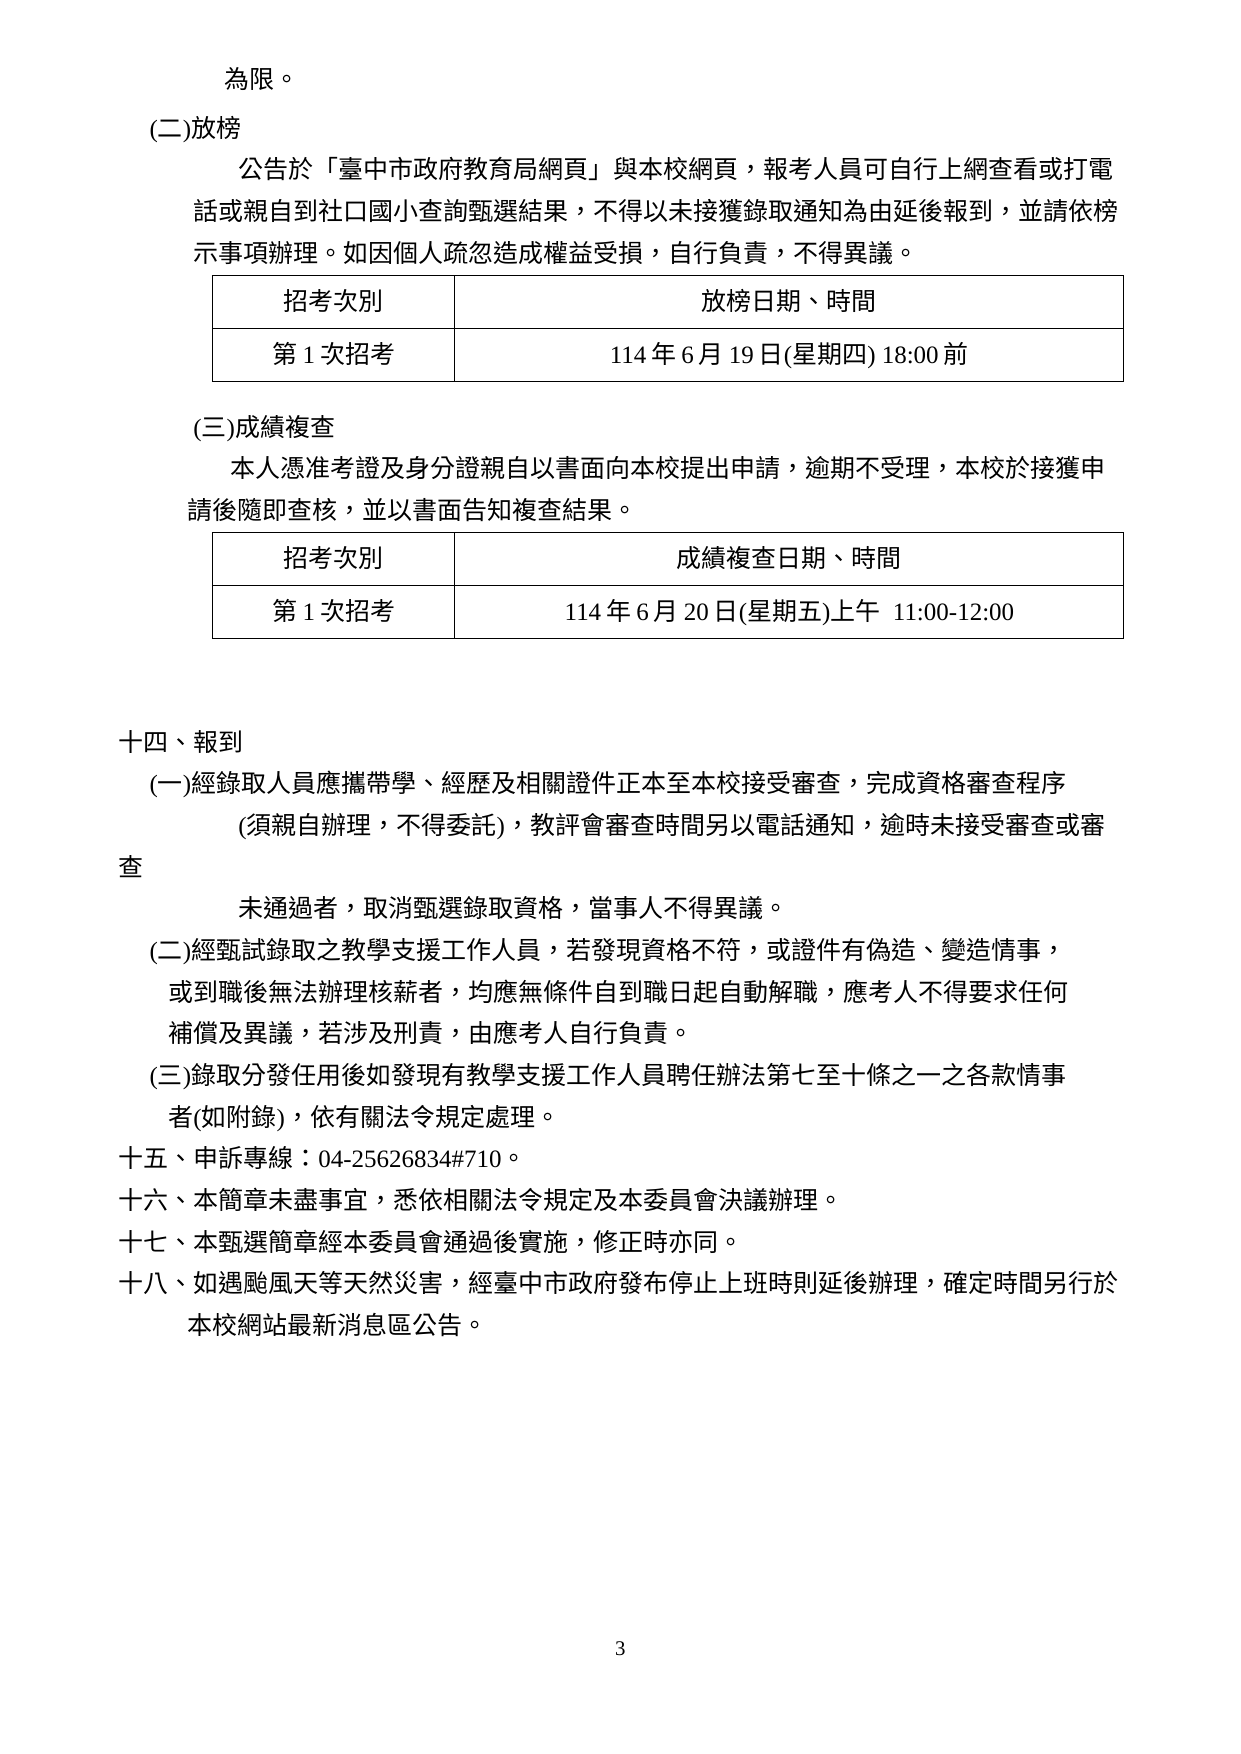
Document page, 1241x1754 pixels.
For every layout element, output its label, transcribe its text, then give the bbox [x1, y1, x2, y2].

table_cell 第1次招考 [213, 329, 454, 381]
text 請後隨即查核，並以書面告知複查結果。 [118, 490, 1122, 527]
text (三)成績複查 [118, 407, 1122, 443]
text 示事項辦理。如因個人疏忽造成權益受損，自行負責，不得異議。 [118, 233, 1122, 269]
table_header 放榜日期、時間 [455, 276, 1123, 328]
text 者(如附錄)，依有關法令規定處理。 [118, 1097, 1122, 1133]
text 十五、申訴專線：04-25626834#710。 [118, 1139, 1122, 1175]
text 為限。 [118, 59, 1122, 95]
text (三)錄取分發任用後如發現有教學支援工作人員聘任辦法第七至十條之一之各款情事 [118, 1055, 1122, 1092]
table_cell 114年6月20日(星期五)上午 11:00-12:00 [455, 586, 1123, 638]
table_header 招考次別 [213, 276, 454, 328]
text 本人憑准考證及身分證親自以書面向本校提出申請，逾期不受理，本校於接獲申 [118, 449, 1122, 485]
text 公告於「臺中市政府教育局網頁」與本校網頁，報考人員可自行上網查看或打電 [118, 150, 1122, 186]
table_cell 第1次招考 [213, 586, 454, 638]
text 十六、本簡章未盡事宜，悉依相關法令規定及本委員會決議辦理。 [118, 1180, 1122, 1217]
text 或到職後無法辦理核薪者，均應無條件自到職日起自動解職，應考人不得要求任何 [118, 972, 1122, 1008]
text 十七、本甄選簡章經本委員會通過後實施，修正時亦同。 [118, 1222, 1122, 1258]
text 本校網站最新消息區公告。 [118, 1305, 1122, 1342]
text 十四、報到 [118, 722, 1122, 758]
text 補償及異議，若涉及刑責，由應考人自行負責。 [118, 1014, 1122, 1050]
text (須親自辦理，不得委託)，教評會審查時間另以電話通知，逾時未接受審查或審查 [118, 805, 1122, 883]
text (一)經錄取人員應攜帶學、經歷及相關證件正本至本校接受審查，完成資格審查程序 [118, 764, 1122, 800]
table_header 成績複查日期、時間 [455, 533, 1123, 585]
table_cell 114年6月19日(星期四) 18:00前 [455, 329, 1123, 381]
text (二)經甄試錄取之教學支援工作人員，若發現資格不符，或證件有偽造、變造情事， [118, 930, 1122, 967]
text (二)放榜 [118, 108, 1122, 144]
text 未通過者，取消甄選錄取資格，當事人不得異議。 [118, 889, 1122, 925]
text 話或親自到社口國小查詢甄選結果，不得以未接獲錄取通知為由延後報到，並請依榜 [118, 192, 1122, 228]
text 十八、如遇颱風天等天然災害，經臺中市政府發布停止上班時則延後辦理，確定時間另行於 [118, 1264, 1122, 1300]
table_header 招考次別 [213, 533, 454, 585]
